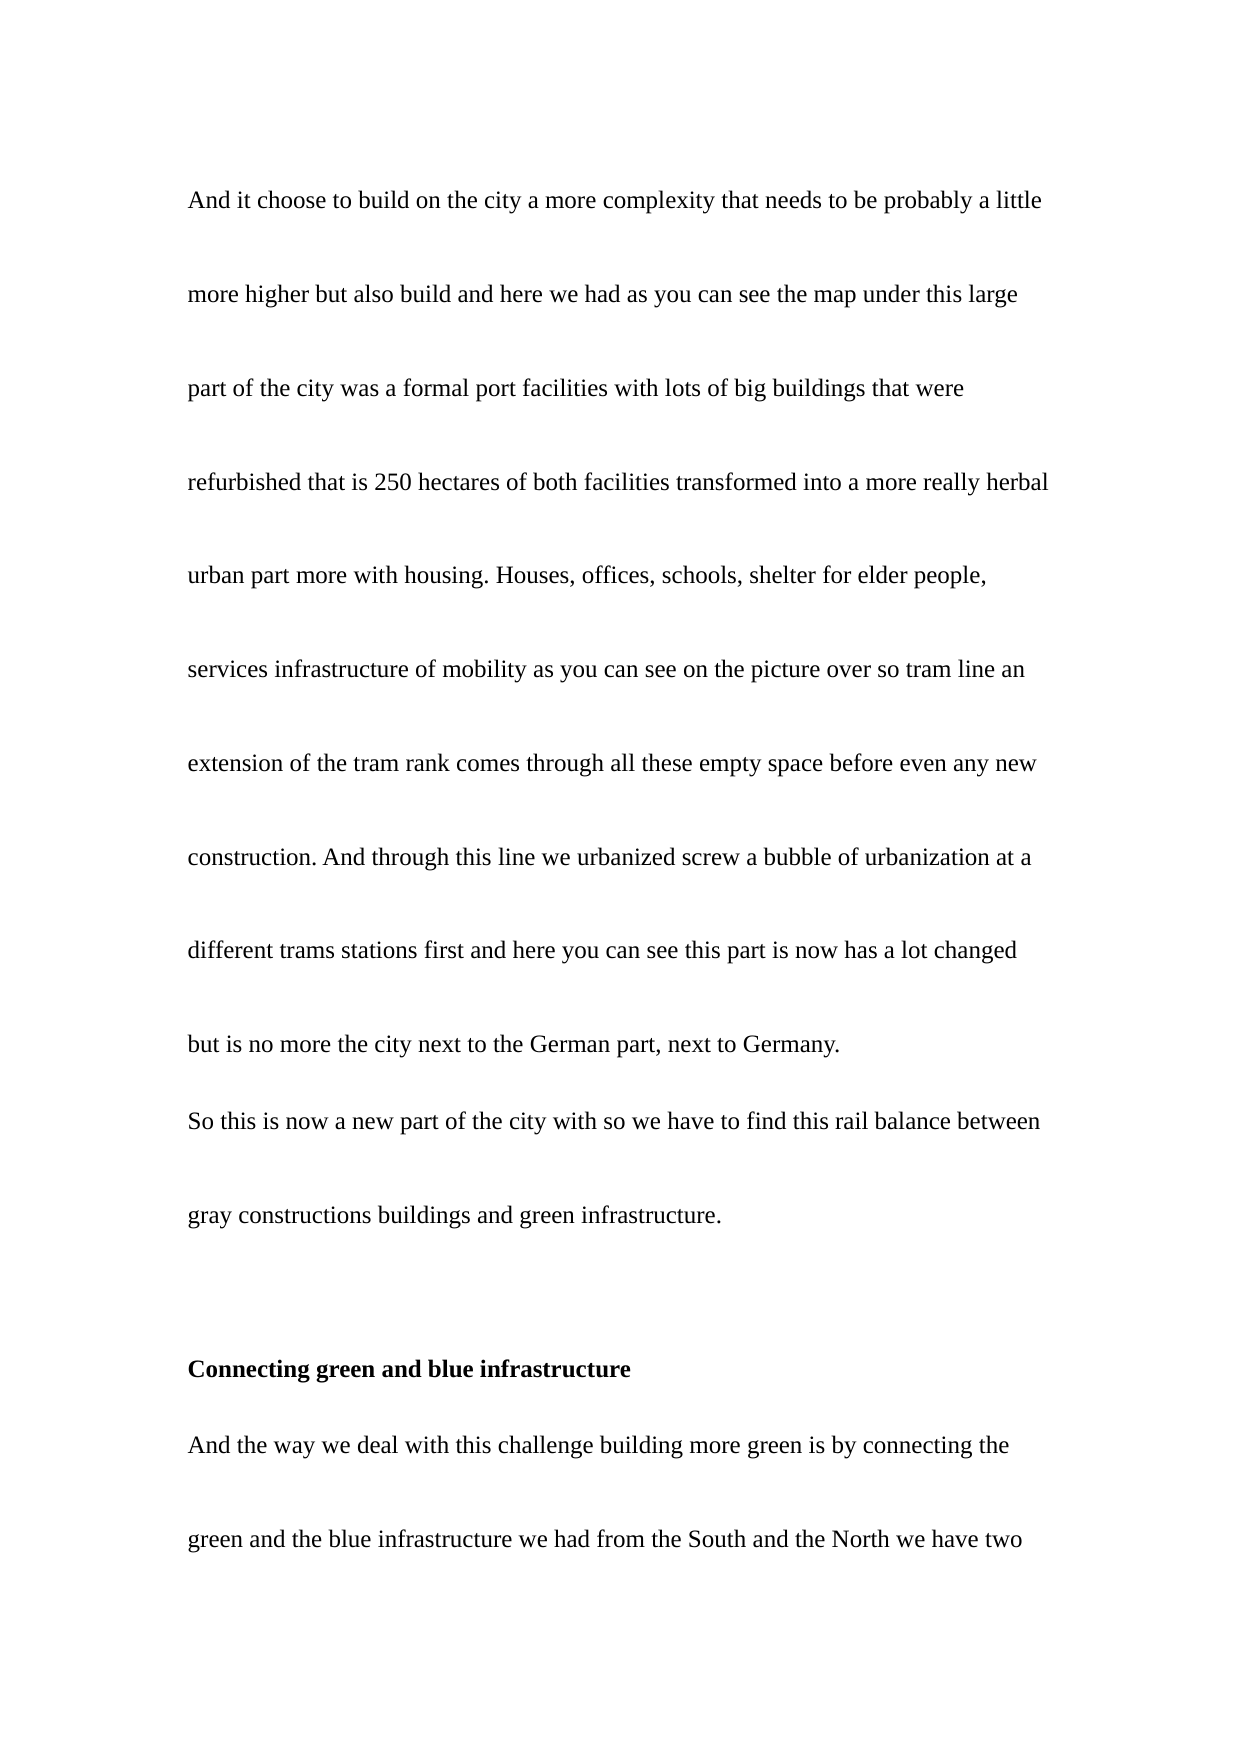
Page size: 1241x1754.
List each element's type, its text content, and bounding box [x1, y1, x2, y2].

text Connecting green and blue infrastructure [187, 1326, 1053, 1389]
text So this is now a new part of the city with so we have to find this rail balance between gray constructions buildings and green infrastructure. [187, 1079, 1053, 1235]
text And it choose to build on the city a more complexity that needs to be probably a little more higher but also build and here we had as you can see the map under this large part of the city was a formal port facilities with lots of big buildings that were refurbished that is 250 hectares of both facilities transformed into a more really herbal urban part more with housing. Houses, offices, schools, shelter for elder people, services infrastructure of mobility as you can see on the picture over so tram line an extension of the tram rank comes through all these empty space before even any new construction. And through this line we urbanized screw a bubble of urbanization at a different trams stations first and here you can see this part is now has a lot changed but is no more the city next to the German part, next to Germany. [187, 158, 1053, 1064]
text And the way we deal with this challenge building more green is by connecting the green and the blue infrastructure we had from the South and the North we have two [187, 1403, 1053, 1559]
